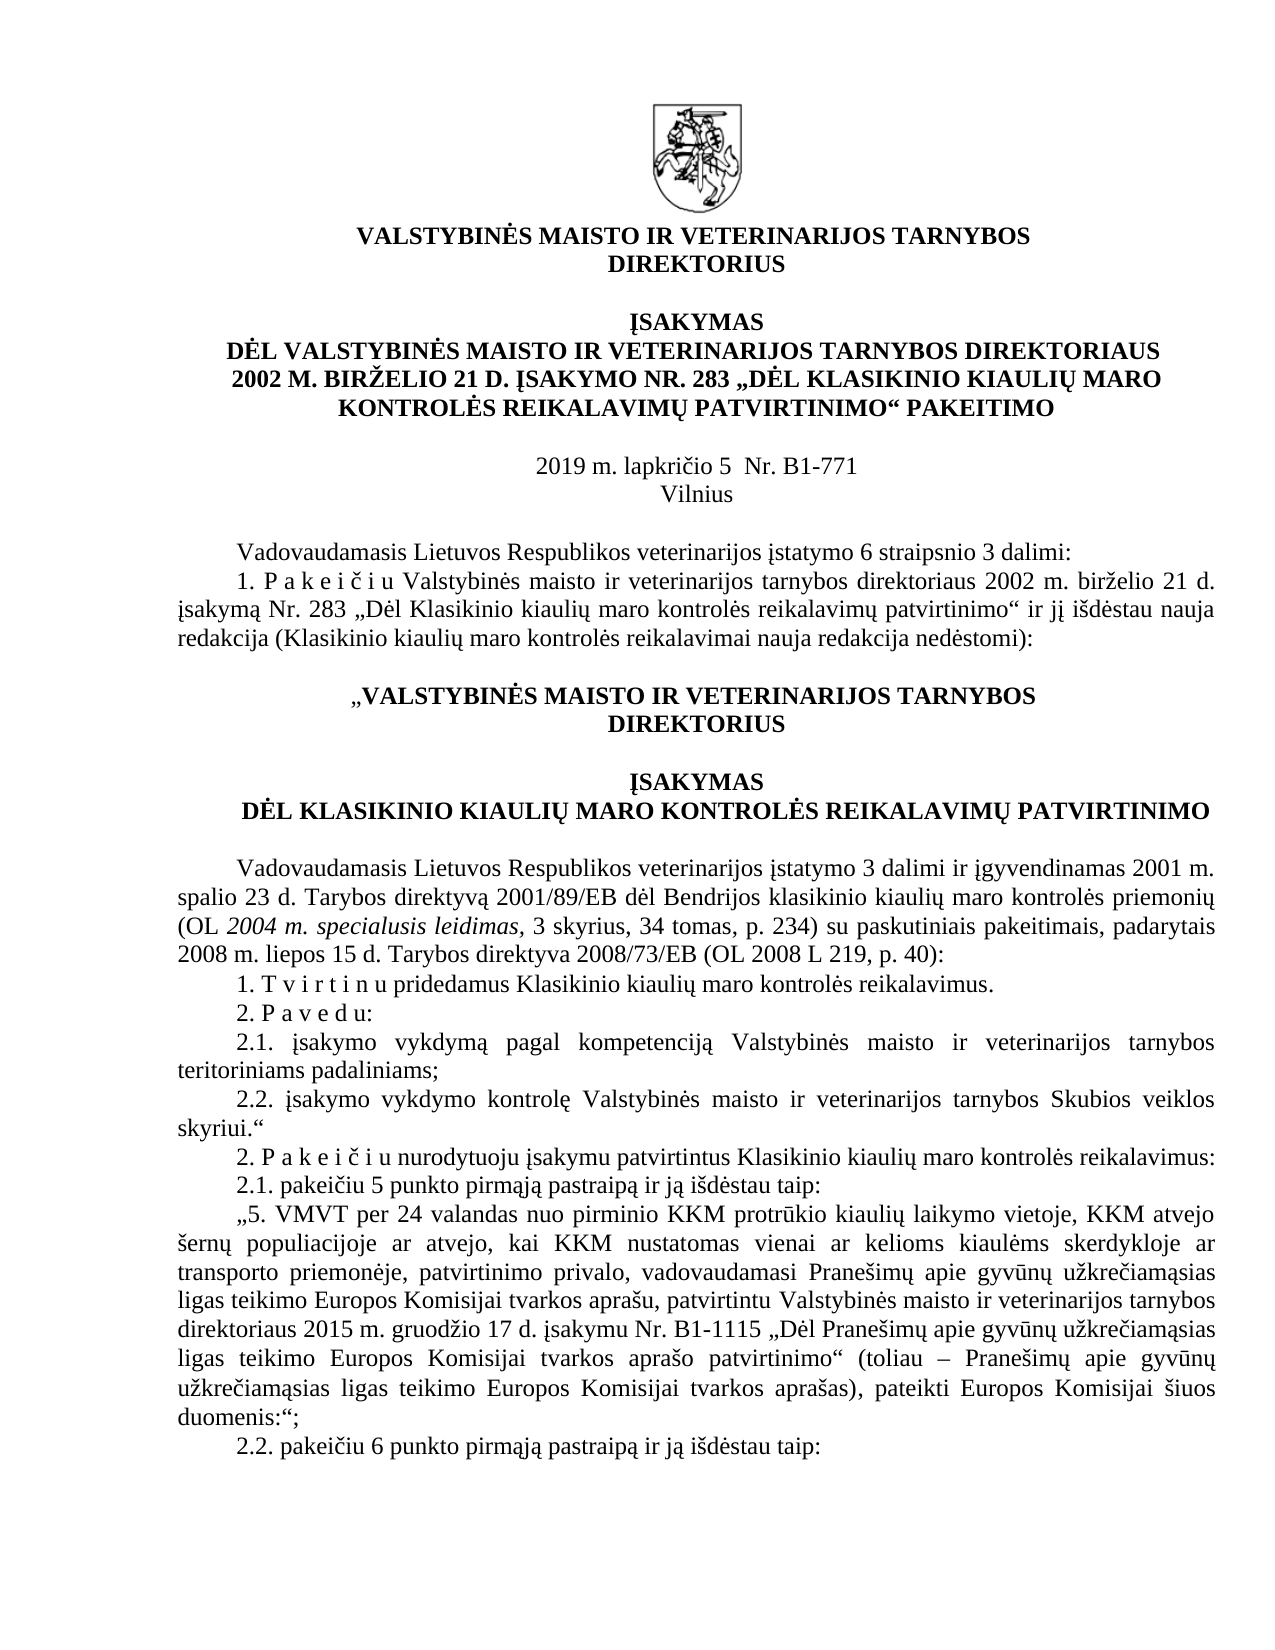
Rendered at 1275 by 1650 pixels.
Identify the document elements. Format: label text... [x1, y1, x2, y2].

text 2. P a v e d u: [177, 998, 1216, 1027]
text 1. Pakeičiu Valstybinės maisto ir veterinarijos tarnybos direktoriaus 2002 m. birželio 21 d. įsakymą Nr. 283 „Dėl Klasikinio kiaulių maro kontrolės reikalavimų patvirtinimo“ ir jį išdėstau nauja redakcija (Klasikinio kiaulių maro kontrolės reikalavimai nauja redakcija nedėstomi): [177, 566, 1216, 652]
text 2.1. įsakymo vykdymą pagal kompetenciją Valstybinės maisto ir veterinarijos tarnybos teritoriniams padaliniams; [177, 1027, 1216, 1084]
text 2002 M. BIRŽELIO 21 D. ĮSAKYMO NR. 283 „DĖL KLASIKINIO KIAULIŲ MARO KONTROLĖS REIKALAVIMŲ PATVIRTINIMO“ PAKEITIMO [177, 364, 1216, 422]
text DIREKTORIUS [177, 709, 1216, 738]
text 2.2. pakeičiu 6 punkto pirmąją pastraipą ir ją išdėstau taip: [177, 1431, 1216, 1460]
text DIREKTORIUS [177, 249, 1216, 278]
text ĮSAKYMAS [177, 767, 1216, 796]
text 1. T v i r t i n u pridedamus Klasikinio kiaulių maro kontrolės reikalavimus. [177, 969, 1216, 998]
text 2.2. įsakymo vykdymo kontrolę Valstybinės maisto ir veterinarijos tarnybos Skubios veiklos skyriui.“ [177, 1084, 1216, 1142]
text Vadovaudamasis Lietuvos Respublikos veterinarijos įstatymo 3 dalimi ir įgyvendinamas 2001 m. spalio 23 d. Tarybos direktyvą 2001/89/EB dėl Bendrijos klasikinio kiaulių maro kontrolės priemonių (OL 2004 m. specialusis leidimas, 3 skyrius, 34 tomas, p. 234) su paskutiniais pakeitimais, padarytais 2008 m. liepos 15 d. Tarybos direktyva 2008/73/EB (OL 2008 L 219, p. 40): [177, 853, 1216, 969]
text VALSTYBINĖS MAISTO IR VETERINARIJOS TARNYBOS [177, 221, 1216, 249]
text Vilnius [177, 479, 1216, 508]
text „VALSTYBINĖS MAISTO IR VETERINARIJOS TARNYBOS [177, 681, 1216, 709]
text DĖL VALSTYBINĖS MAISTO IR VETERINARIJOS TARNYBOS DIREKTORIAUS [177, 336, 1216, 364]
text DĖL KLASIKINIO KIAULIŲ MARO KONTROLĖS REIKALAVIMŲ PATVIRTINIMO [177, 796, 1216, 824]
text „5. VMVT per 24 valandas nuo pirminio KKM protrūkio kiaulių laikymo vietoje, KKM atvejo šernų populiacijoje ar atvejo, kai KKM nustatomas vienai ar kelioms kiaulėms skerdykloje ar transporto priemonėje, patvirtinimo privalo, vadovaudamasi Pranešimų apie gyvūnų užkrečiamąsias ligas teikimo Europos Komisijai tvarkos aprašu, patvirtintu Valstybinės maisto ir veterinarijos tarnybos direktoriaus 2015 m. gruodžio 17 d. įsakymu Nr. B1-1115 „Dėl Pranešimų apie gyvūnų užkrečiamąsias ligas teikimo Europos Komisijai tvarkos aprašo patvirtinimo“ (toliau – Pranešimų apie gyvūnų užkrečiamąsias ligas teikimo Europos Komisijai tvarkos aprašas), pateikti Europos Komisijai šiuos duomenis:“; [177, 1199, 1216, 1431]
text 2. Pakeičiu nurodytuoju įsakymu patvirtintus Klasikinio kiaulių maro kontrolės reikalavimus: [177, 1142, 1216, 1171]
text Vadovaudamasis Lietuvos Respublikos veterinarijos įstatymo 6 straipsnio 3 dalimi: [236, 537, 1216, 566]
text 2.1. pakeičiu 5 punkto pirmąją pastraipą ir ją išdėstau taip: [177, 1171, 1216, 1199]
text ĮSAKYMAS [177, 307, 1216, 336]
text 2019 m. lapkričio 5 Nr. B1-771 [177, 451, 1216, 479]
